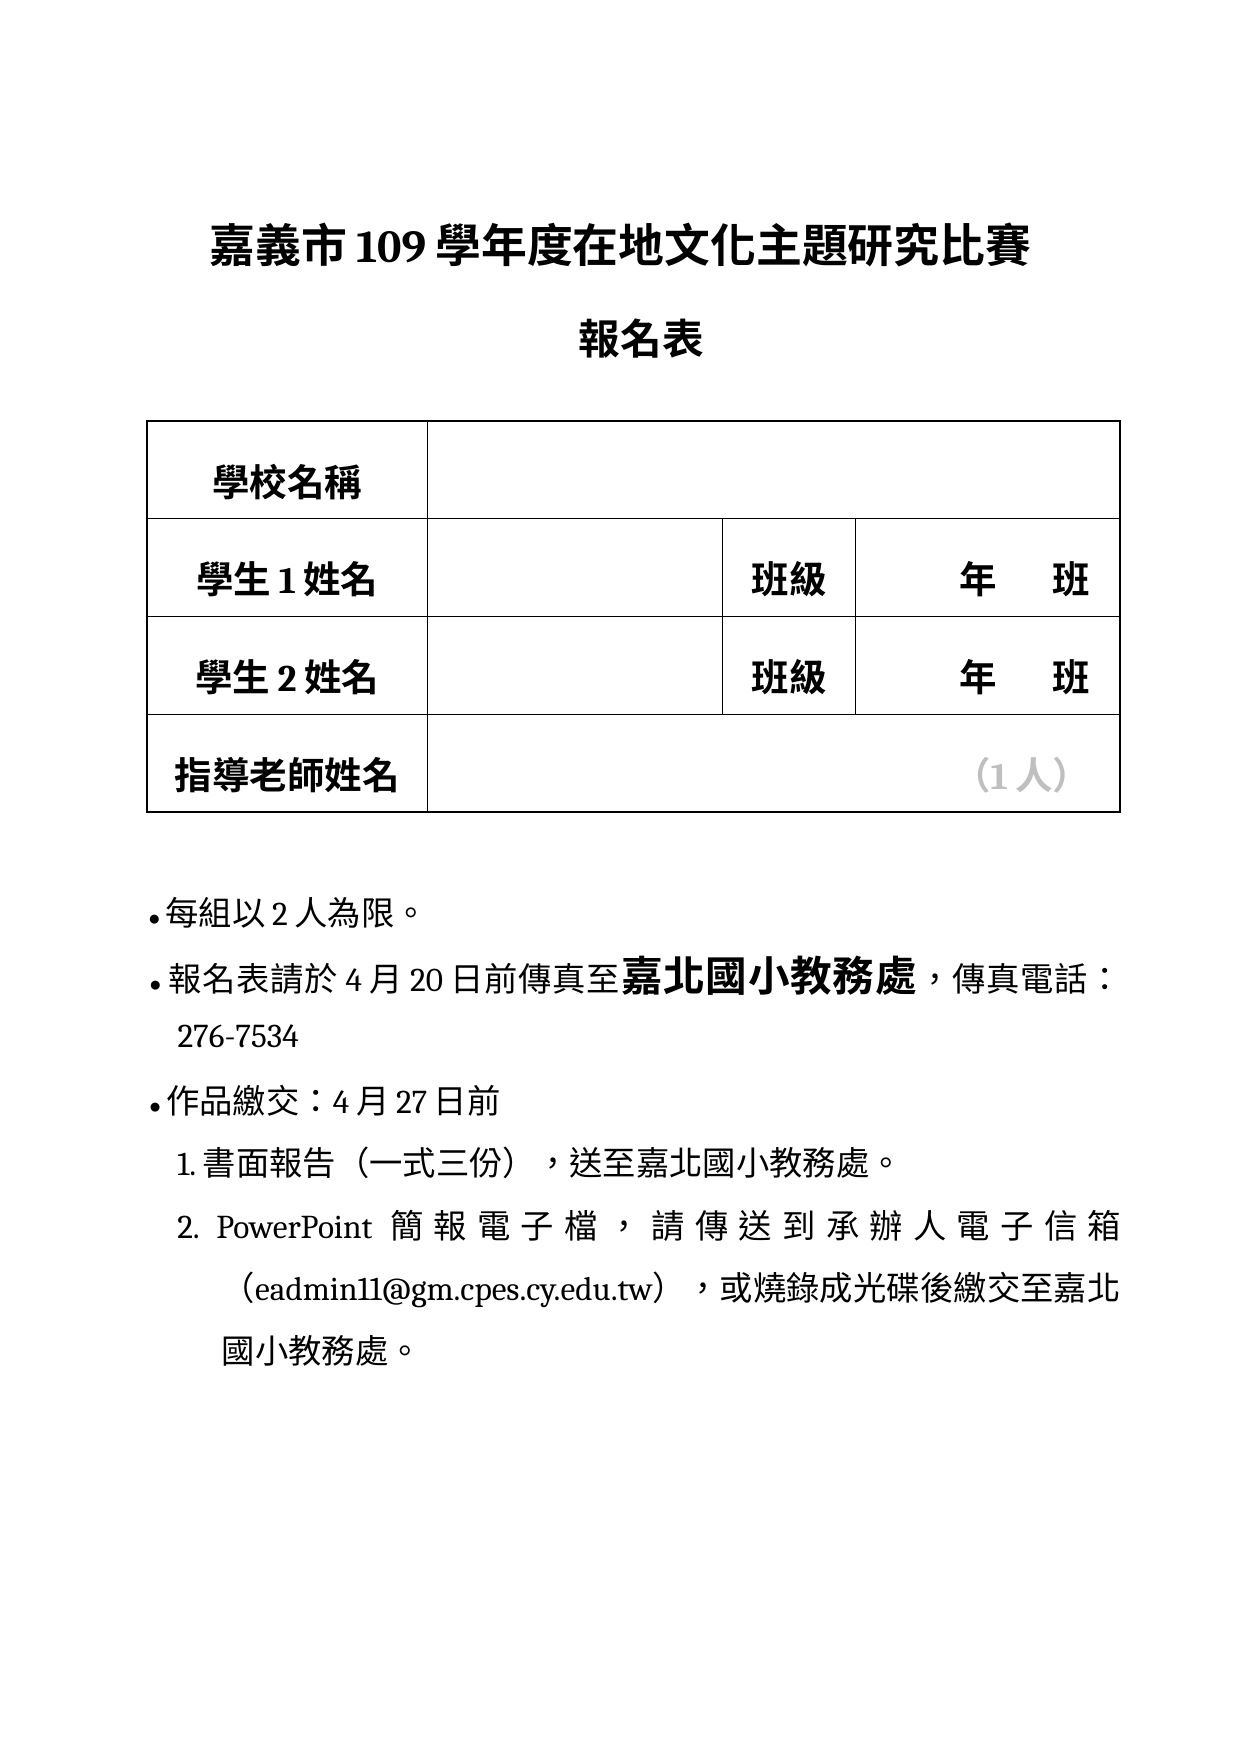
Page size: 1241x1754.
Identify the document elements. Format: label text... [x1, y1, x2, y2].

table_cell [428, 519, 722, 616]
table_cell 指導老師姓名 [148, 715, 427, 811]
table_cell 年 班 [856, 617, 1119, 713]
table_cell 學生2姓名 [148, 617, 427, 713]
table_header 學校名稱 [148, 422, 427, 518]
text 報名表 [118, 295, 1122, 357]
text 嘉義市109學年度在地文化主題研究比賽 [118, 170, 1122, 295]
table_cell 班級 [723, 519, 855, 616]
text ● 作品繳交：4月27日前 [118, 1057, 1122, 1119]
table_cell [428, 617, 722, 713]
table_cell （1人） [428, 715, 1119, 811]
table_header [428, 422, 1119, 518]
table_cell 班級 [723, 617, 855, 713]
text ● 報名表請於4月20日前傳真至嘉北國小教務處，傳真電話：276-7534 [149, 932, 1122, 1057]
text ● 每組以2人為限。 [148, 869, 1122, 932]
table_cell 學生1姓名 [148, 519, 427, 616]
text 1. 書面報告（一式三份），送至嘉北國小教務處。 [162, 1119, 1122, 1182]
table_cell 年 班 [856, 519, 1119, 616]
text 2. PowerPoint簡報電子檔，請傳送到承辦人電子信箱（eadmin11@gm.cpes.cy.edu.tw），或燒錄成光碟後繳交至嘉北國小教務處。 [177, 1182, 1122, 1369]
